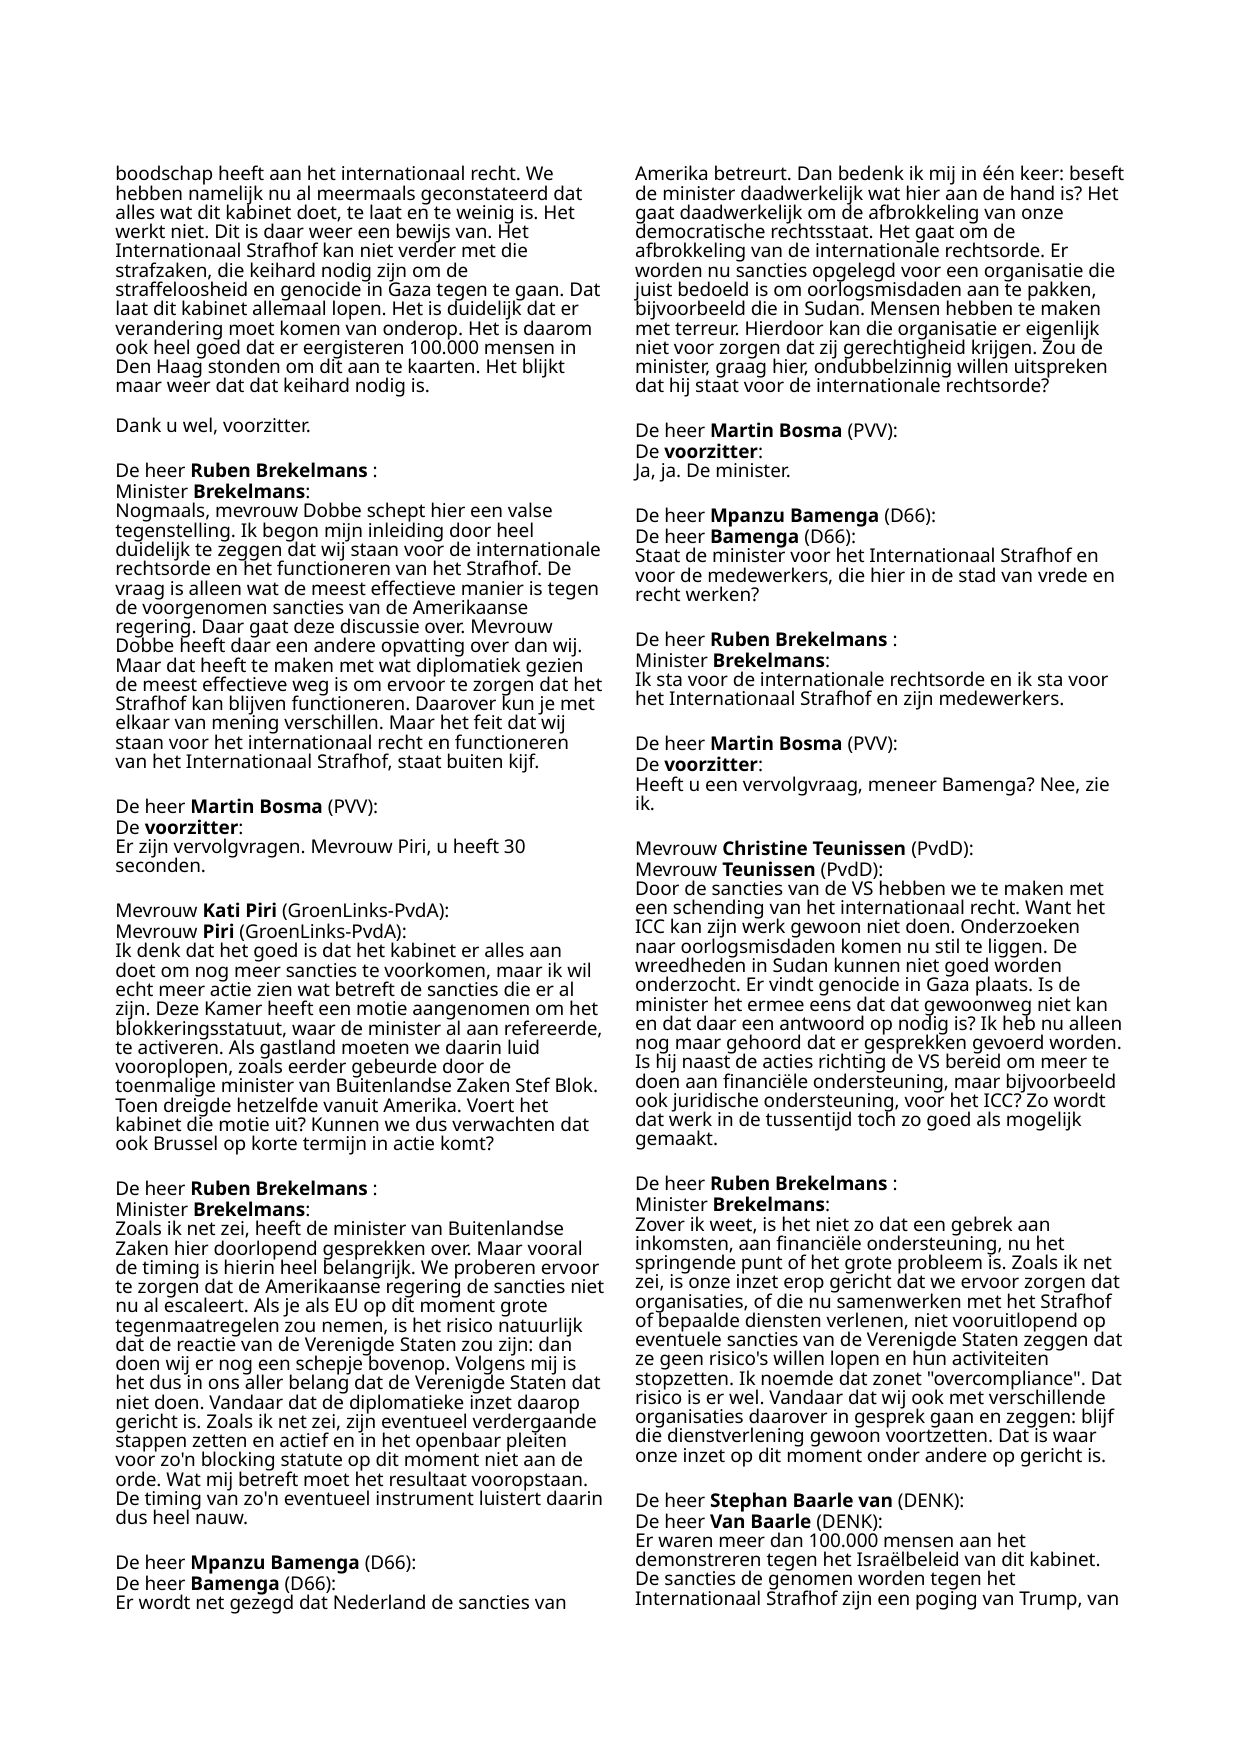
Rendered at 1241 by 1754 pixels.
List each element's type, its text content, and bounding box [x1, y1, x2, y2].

text De heer Ruben Brekelmans : [635, 626, 1125, 652]
text De heer Mpanzu Bamenga (D66): [635, 502, 1125, 528]
text De heer Ruben Brekelmans : [115, 457, 605, 483]
text De heer Martin Bosma (PVV): [635, 417, 1125, 443]
text Er waren meer dan 100.000 mensen aan het demonstreren tegen het Israëlbeleid van dit kabinet. De sancties de genomen worden tegen het Internationaal Strafhof zijn een poging van Trump, van [635, 1532, 1125, 1609]
text Dank u wel, voorzitter. [115, 417, 605, 437]
text De heer Martin Bosma (PVV): [635, 731, 1125, 756]
text Nogmaals, mevrouw Dobbe schept hier een valse tegenstelling. Ik begon mijn inleiding door heel duidelijk te zeggen dat wij staan voor de internationale rechtsorde en het functioneren van het Strafhof. De vraag is alleen wat de meest effectieve manier is tegen de voorgenomen sancties van de Amerikaanse regering. Daar gaat deze discussie over. Mevrouw Dobbe heeft daar een andere opvatting over dan wij. Maar dat heeft te maken met wat diplomatiek gezien de meest effectieve weg is om ervoor te zorgen dat het Strafhof kan blijven functioneren. Daarover kun je met elkaar van mening verschillen. Maar het feit dat wij staan voor het internationaal recht en functioneren van het Internationaal Strafhof, staat buiten kijf. [115, 502, 605, 772]
text Ik sta voor de internationale rechtsorde en ik sta voor het Internationaal Strafhof en zijn medewerkers. [635, 671, 1125, 710]
text De heer Ruben Brekelmans : [115, 1175, 605, 1201]
text Mevrouw Kati Piri (GroenLinks-PvdA): [115, 897, 605, 923]
text De heer Ruben Brekelmans : [635, 1171, 1125, 1196]
text De voorzitter: [635, 443, 1125, 462]
text Heeft u een vervolgvraag, meneer Bamenga? Nee, zie ik. [635, 776, 1125, 814]
text Er wordt net gezegd dat Nederland de sancties van [115, 1594, 605, 1614]
text De heer Van Baarle (DENK): [635, 1513, 1125, 1532]
text De heer Martin Bosma (PVV): [115, 793, 605, 819]
text Mevrouw Teunissen (PvdD): [635, 861, 1125, 880]
text Amerika betreurt. Dan bedenk ik mij in één keer: beseft de minister daadwerkelijk wat hier aan de hand is? Het gaat daadwerkelijk om de afbrokkeling van onze democratische rechtsstaat. Het gaat om de afbrokkeling van de internationale rechtsorde. Er worden nu sancties opgelegd voor een organisatie die juist bedoeld is om oorlogsmisdaden aan te pakken, bijvoorbeeld die in Sudan. Mensen hebben te maken met terreur. Hierdoor kan die organisatie er eigenlijk niet voor zorgen dat zij gerechtigheid krijgen. Zou de minister, graag hier, ondubbelzinnig willen uitspreken dat hij staat voor de internationale rechtsorde? [635, 165, 1125, 397]
text Er zijn vervolgvragen. Mevrouw Piri, u heeft 30 seconden. [115, 838, 605, 877]
text Minister Brekelmans: [635, 1196, 1125, 1216]
text Mevrouw Christine Teunissen (PvdD): [635, 835, 1125, 861]
text Ja, ja. De minister. [635, 462, 1125, 482]
text Ik denk dat het goed is dat het kabinet er alles aan doet om nog meer sancties te voorkomen, maar ik wil echt meer actie zien wat betreft de sancties die er al zijn. Deze Kamer heeft een motie aangenomen om het blokkeringsstatuut, waar de minister al aan refereerde, te activeren. Als gastland moeten we daarin luid vooroplopen, zoals eerder gebeurde door de toenmalige minister van Buitenlandse Zaken Stef Blok. Toen dreigde hetzelfde vanuit Amerika. Voert het kabinet die motie uit? Kunnen we dus verwachten dat ook Brussel op korte termijn in actie komt? [115, 942, 605, 1154]
text De voorzitter: [635, 756, 1125, 776]
text Minister Brekelmans: [115, 1201, 605, 1220]
text De heer Bamenga (D66): [115, 1575, 605, 1594]
text Zover ik weet, is het niet zo dat een gebrek aan inkomsten, aan financiële ondersteuning, nu het springende punt of het grote probleem is. Zoals ik net zei, is onze inzet erop gericht dat we ervoor zorgen dat organisaties, of die nu samenwerken met het Strafhof of bepaalde diensten verlenen, niet vooruitlopend op eventuele sancties van de Verenigde Staten zeggen dat ze geen risico's willen lopen en hun activiteiten stopzetten. Ik noemde dat zonet "overcompliance". Dat risico is er wel. Vandaar dat wij ook met verschillende organisaties daarover in gesprek gaan en zeggen: blijf die dienstverlening gewoon voortzetten. Dat is waar onze inzet op dit moment onder andere op gericht is. [635, 1216, 1125, 1466]
text Minister Brekelmans: [635, 652, 1125, 671]
text boodschap heeft aan het internationaal recht. We hebben namelijk nu al meermaals geconstateerd dat alles wat dit kabinet doet, te laat en te weinig is. Het werkt niet. Dit is daar weer een bewijs van. Het Internationaal Strafhof kan niet verder met die strafzaken, die keihard nodig zijn om de straffeloosheid en genocide in Gaza tegen te gaan. Dat laat dit kabinet allemaal lopen. Het is duidelijk dat er verandering moet komen van onderop. Het is daarom ook heel goed dat er eergisteren 100.000 mensen in Den Haag stonden om dit aan te kaarten. Het blijkt maar weer dat dat keihard nodig is. [115, 165, 605, 397]
text Door de sancties van de VS hebben we te maken met een schending van het internationaal recht. Want het ICC kan zijn werk gewoon niet doen. Onderzoeken naar oorlogsmisdaden komen nu stil te liggen. De wreedheden in Sudan kunnen niet goed worden onderzocht. Er vindt genocide in Gaza plaats. Is de minister het ermee eens dat dat gewoonweg niet kan en dat daar een antwoord op nodig is? Ik heb nu alleen nog maar gehoord dat er gesprekken gevoerd worden. Is hij naast de acties richting de VS bereid om meer te doen aan financiële ondersteuning, maar bijvoorbeeld ook juridische ondersteuning, voor het ICC? Zo wordt dat werk in de tussentijd toch zo goed als mogelijk gemaakt. [635, 880, 1125, 1150]
text De heer Stephan Baarle van (DENK): [635, 1487, 1125, 1513]
text De heer Mpanzu Bamenga (D66): [115, 1549, 605, 1575]
text De heer Bamenga (D66): [635, 528, 1125, 547]
text Minister Brekelmans: [115, 483, 605, 502]
text Staat de minister voor het Internationaal Strafhof en voor de medewerkers, die hier in de stad van vrede en recht werken? [635, 547, 1125, 605]
text De voorzitter: [115, 819, 605, 838]
text Zoals ik net zei, heeft de minister van Buitenlandse Zaken hier doorlopend gesprekken over. Maar vooral de timing is hierin heel belangrijk. We proberen ervoor te zorgen dat de Amerikaanse regering de sancties niet nu al escaleert. Als je als EU op dit moment grote tegenmaatregelen zou nemen, is het risico natuurlijk dat de reactie van de Verenigde Staten zou zijn: dan doen wij er nog een schepje bovenop. Volgens mij is het dus in ons aller belang dat de Verenigde Staten dat niet doen. Vandaar dat de diplomatieke inzet daarop gericht is. Zoals ik net zei, zijn eventueel verdergaande stappen zetten en actief en in het openbaar pleiten voor zo'n blocking statute op dit moment niet aan de orde. Wat mij betreft moet het resultaat vooropstaan. De timing van zo'n eventueel instrument luistert daarin dus heel nauw. [115, 1220, 605, 1528]
text Mevrouw Piri (GroenLinks-PvdA): [115, 923, 605, 942]
